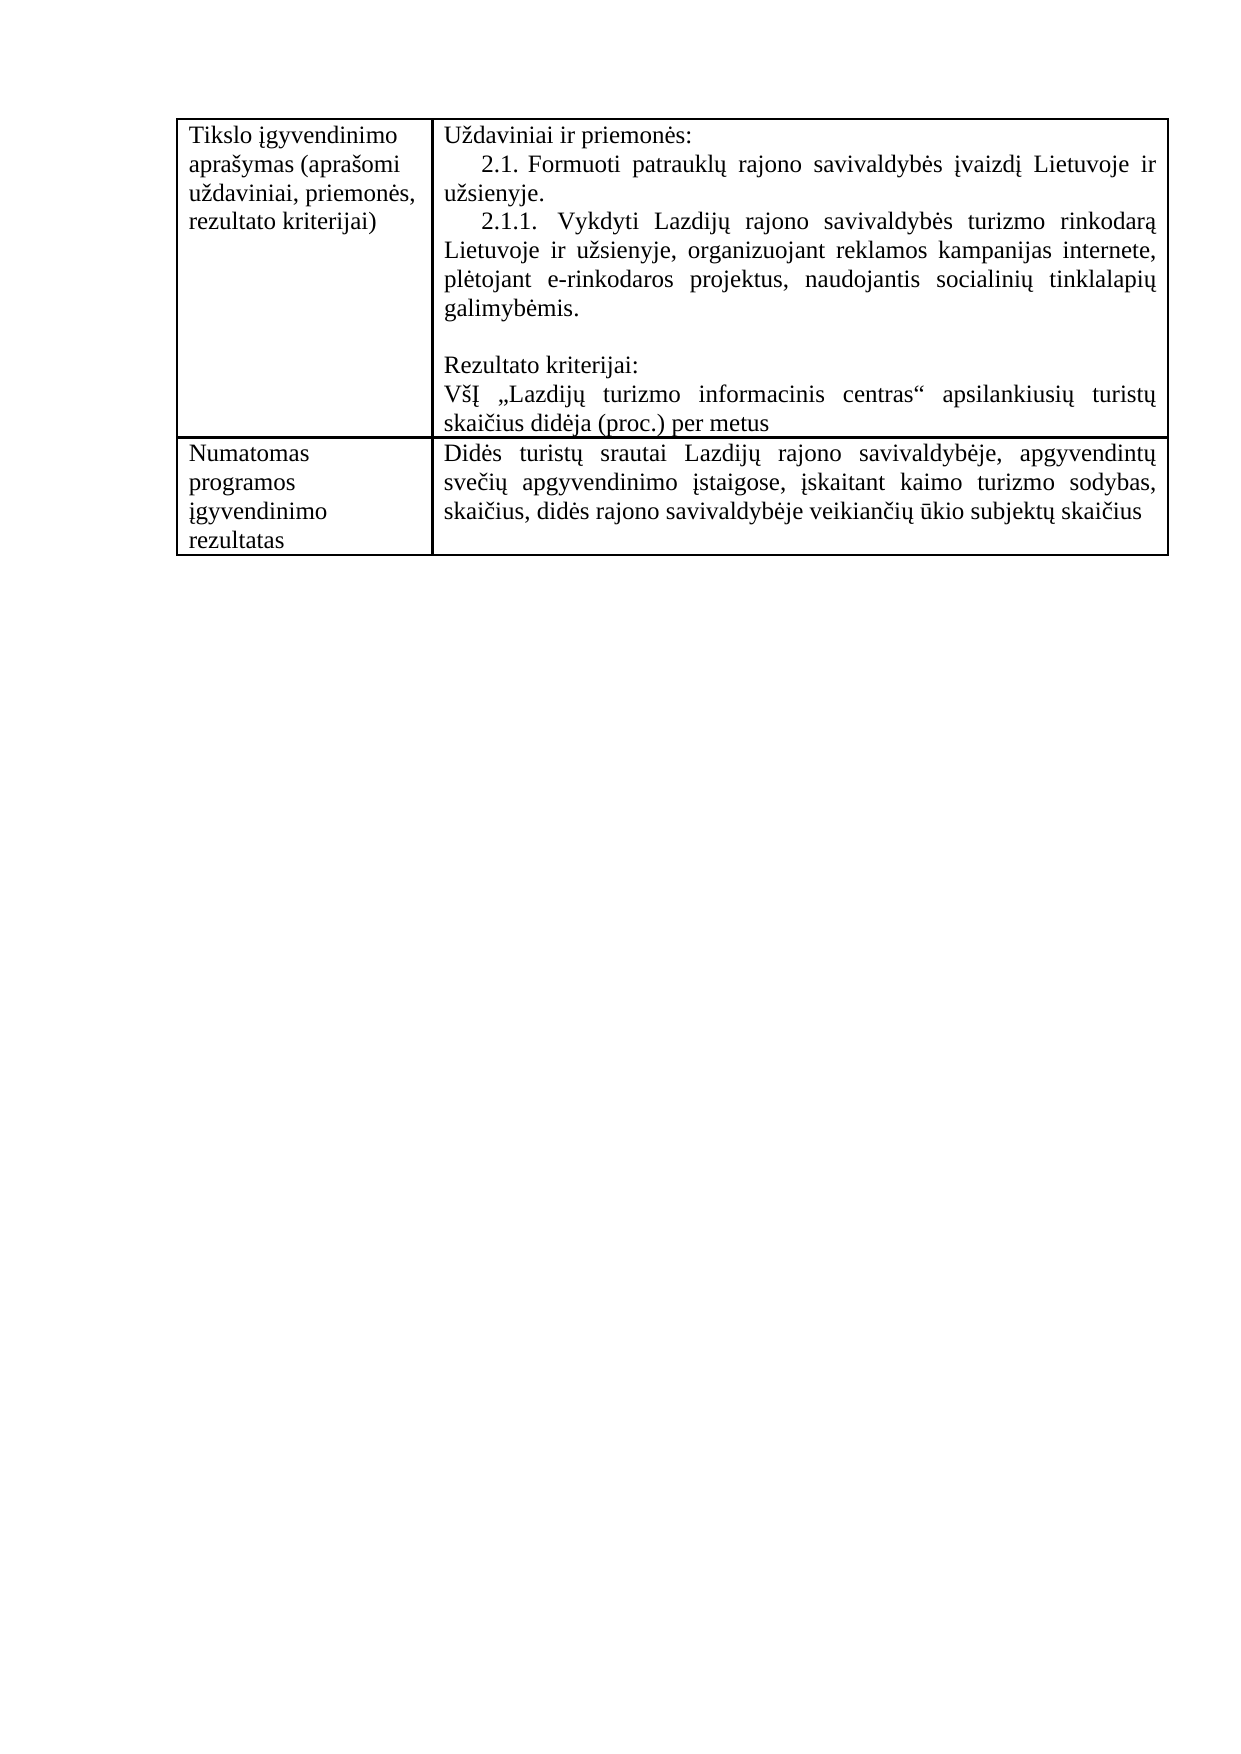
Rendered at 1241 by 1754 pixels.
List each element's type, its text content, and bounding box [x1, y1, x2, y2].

table_cell Numatomas programos įgyvendinimo rezultatas [178, 439, 431, 553]
table_cell Uždaviniai ir priemonės: 2.1. Formuoti patrauklų rajono savivaldybės įvaizdį Lietuvoje ir užsienyje. 2.1.1. Vykdyti Lazdijų rajono savivaldybės turizmo rinkodarą Lietuvoje ir užsienyje, organizuojant reklamos kampanijas internete, plėtojant e-rinkodaros projektus, naudojantis socialinių tinklalapių galimybėmis. Rezultato kriterijai: VšĮ „Lazdijų turizmo informacinis centras“ apsilankiusių turistų skaičius didėja (proc.) per metus [434, 120, 1167, 436]
table_cell Didės turistų srautai Lazdijų rajono savivaldybėje, apgyvendintų svečių apgyvendinimo įstaigose, įskaitant kaimo turizmo sodybas, skaičius, didės rajono savivaldybėje veikiančių ūkio subjektų skaičius [434, 439, 1167, 553]
table_cell Tikslo įgyvendinimo aprašymas (aprašomi uždaviniai, priemonės, rezultato kriterijai) [178, 120, 431, 436]
